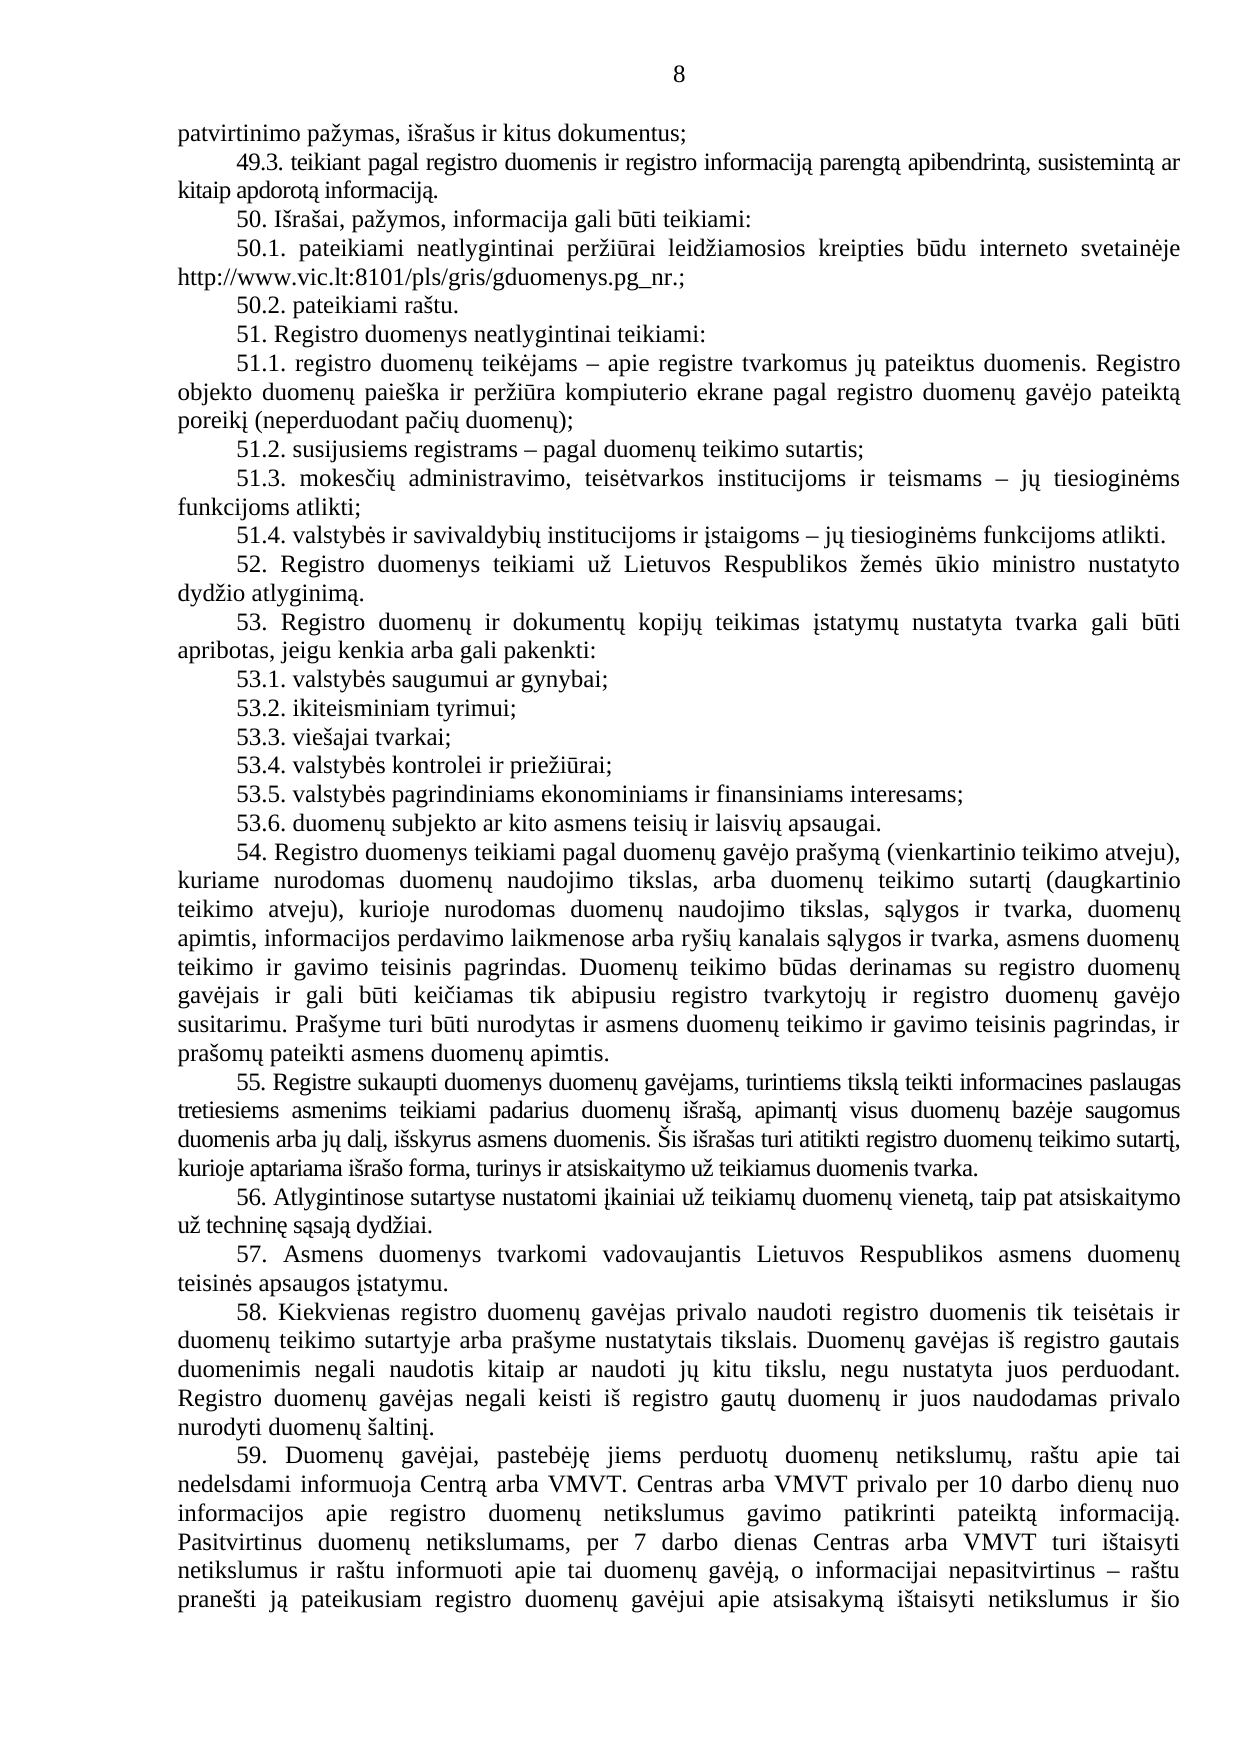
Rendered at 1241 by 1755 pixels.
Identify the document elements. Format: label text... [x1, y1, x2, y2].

text 54. Registro duomenys teikiami pagal duomenų gavėjo prašymą (vienkartinio teikimo atveju), kuriame nurodomas duomenų naudojimo tikslas, arba duomenų teikimo sutartį (daugkartinio teikimo atveju), kurioje nurodomas duomenų naudojimo tikslas, sąlygos ir tvarka, duomenų apimtis, informacijos perdavimo laikmenose arba ryšių kanalais sąlygos ir tvarka, asmens duomenų teikimo ir gavimo teisinis pagrindas. Duomenų teikimo būdas derinamas su registro duomenų gavėjais ir gali būti keičiamas tik abipusiu registro tvarkytojų ir registro duomenų gavėjo susitarimu. Prašyme turi būti nurodytas ir asmens duomenų teikimo ir gavimo teisinis pagrindas, ir prašomų pateikti asmens duomenų apimtis. [177, 837, 1181, 1067]
text 53.5. valstybės pagrindiniams ekonominiams ir finansiniams interesams; [177, 779, 1181, 808]
text 50. Išrašai, pažymos, informacija gali būti teikiami: [177, 204, 1181, 233]
text 53.4. valstybės kontrolei ir priežiūrai; [177, 751, 1181, 779]
text 55. Registre sukaupti duomenys duomenų gavėjams, turintiems tikslą teikti informacines paslaugas tretiesiems asmenims teikiami padarius duomenų išrašą, apimantį visus duomenų bazėje saugomus duomenis arba jų dalį, išskyrus asmens duomenis. Šis išrašas turi atitikti registro duomenų teikimo sutartį, kurioje aptariama išrašo forma, turinys ir atsiskaitymo už teikiamus duomenis tvarka. [177, 1067, 1181, 1182]
text 51.1. registro duomenų teikėjams – apie registre tvarkomus jų pateiktus duomenis. Registro objekto duomenų paieška ir peržiūra kompiuterio ekrane pagal registro duomenų gavėjo pateiktą poreikį (neperduodant pačių duomenų); [177, 348, 1181, 434]
text 50.1. pateikiami neatlygintinai peržiūrai leidžiamosios kreipties būdu interneto svetainėje http://www.vic.lt:8101/pls/gris/gduomenys.pg_nr.; [177, 233, 1181, 291]
text 51.2. susijusiems registrams – pagal duomenų teikimo sutartis; [177, 434, 1181, 463]
text 51.3. mokesčių administravimo, teisėtvarkos institucijoms ir teismams – jų tiesioginėms funkcijoms atlikti; [177, 463, 1181, 521]
text 58. Kiekvienas registro duomenų gavėjas privalo naudoti registro duomenis tik teisėtais ir duomenų teikimo sutartyje arba prašyme nustatytais tikslais. Duomenų gavėjas iš registro gautais duomenimis negali naudotis kitaip ar naudoti jų kitu tikslu, negu nustatyta juos perduodant. Registro duomenų gavėjas negali keisti iš registro gautų duomenų ir juos naudodamas privalo nurodyti duomenų šaltinį. [177, 1297, 1181, 1441]
text patvirtinimo pažymas, išrašus ir kitus dokumentus; [177, 118, 1181, 147]
text 51. Registro duomenys neatlygintinai teikiami: [177, 319, 1181, 348]
text 50.2. pateikiami raštu. [177, 291, 1181, 319]
text 52. Registro duomenys teikiami už Lietuvos Respublikos žemės ūkio ministro nustatyto dydžio atlyginimą. [177, 549, 1181, 607]
text 53.3. viešajai tvarkai; [177, 722, 1181, 751]
text 56. Atlygintinose sutartyse nustatomi įkainiai už teikiamų duomenų vienetą, taip pat atsiskaitymo už techninę sąsają dydžiai. [177, 1182, 1181, 1239]
text 57. Asmens duomenys tvarkomi vadovaujantis Lietuvos Respublikos asmens duomenų teisinės apsaugos įstatymu. [177, 1239, 1181, 1297]
text 53.6. duomenų subjekto ar kito asmens teisių ir laisvių apsaugai. [177, 808, 1181, 837]
text 51.4. valstybės ir savivaldybių institucijoms ir įstaigoms – jų tiesioginėms funkcijoms atlikti. [177, 521, 1181, 549]
text 53.2. ikiteisminiam tyrimui; [177, 693, 1181, 722]
text 59. Duomenų gavėjai, pastebėję jiems perduotų duomenų netikslumų, raštu apie tai nedelsdami informuoja Centrą arba VMVT. Centras arba VMVT privalo per 10 darbo dienų nuo informacijos apie registro duomenų netikslumus gavimo patikrinti pateiktą informaciją. Pasitvirtinus duomenų netikslumams, per 7 darbo dienas Centras arba VMVT turi ištaisyti netikslumus ir raštu informuoti apie tai duomenų gavėją, o informacijai nepasitvirtinus – raštu pranešti ją pateikusiam registro duomenų gavėjui apie atsisakymą ištaisyti netikslumus ir šio [177, 1441, 1181, 1613]
text 49.3. teikiant pagal registro duomenis ir registro informaciją parengtą apibendrintą, susistemintą ar kitaip apdorotą informaciją. [177, 147, 1181, 204]
text 53.1. valstybės saugumui ar gynybai; [177, 664, 1181, 693]
text 53. Registro duomenų ir dokumentų kopijų teikimas įstatymų nustatyta tvarka gali būti apribotas, jeigu kenkia arba gali pakenkti: [177, 607, 1181, 664]
